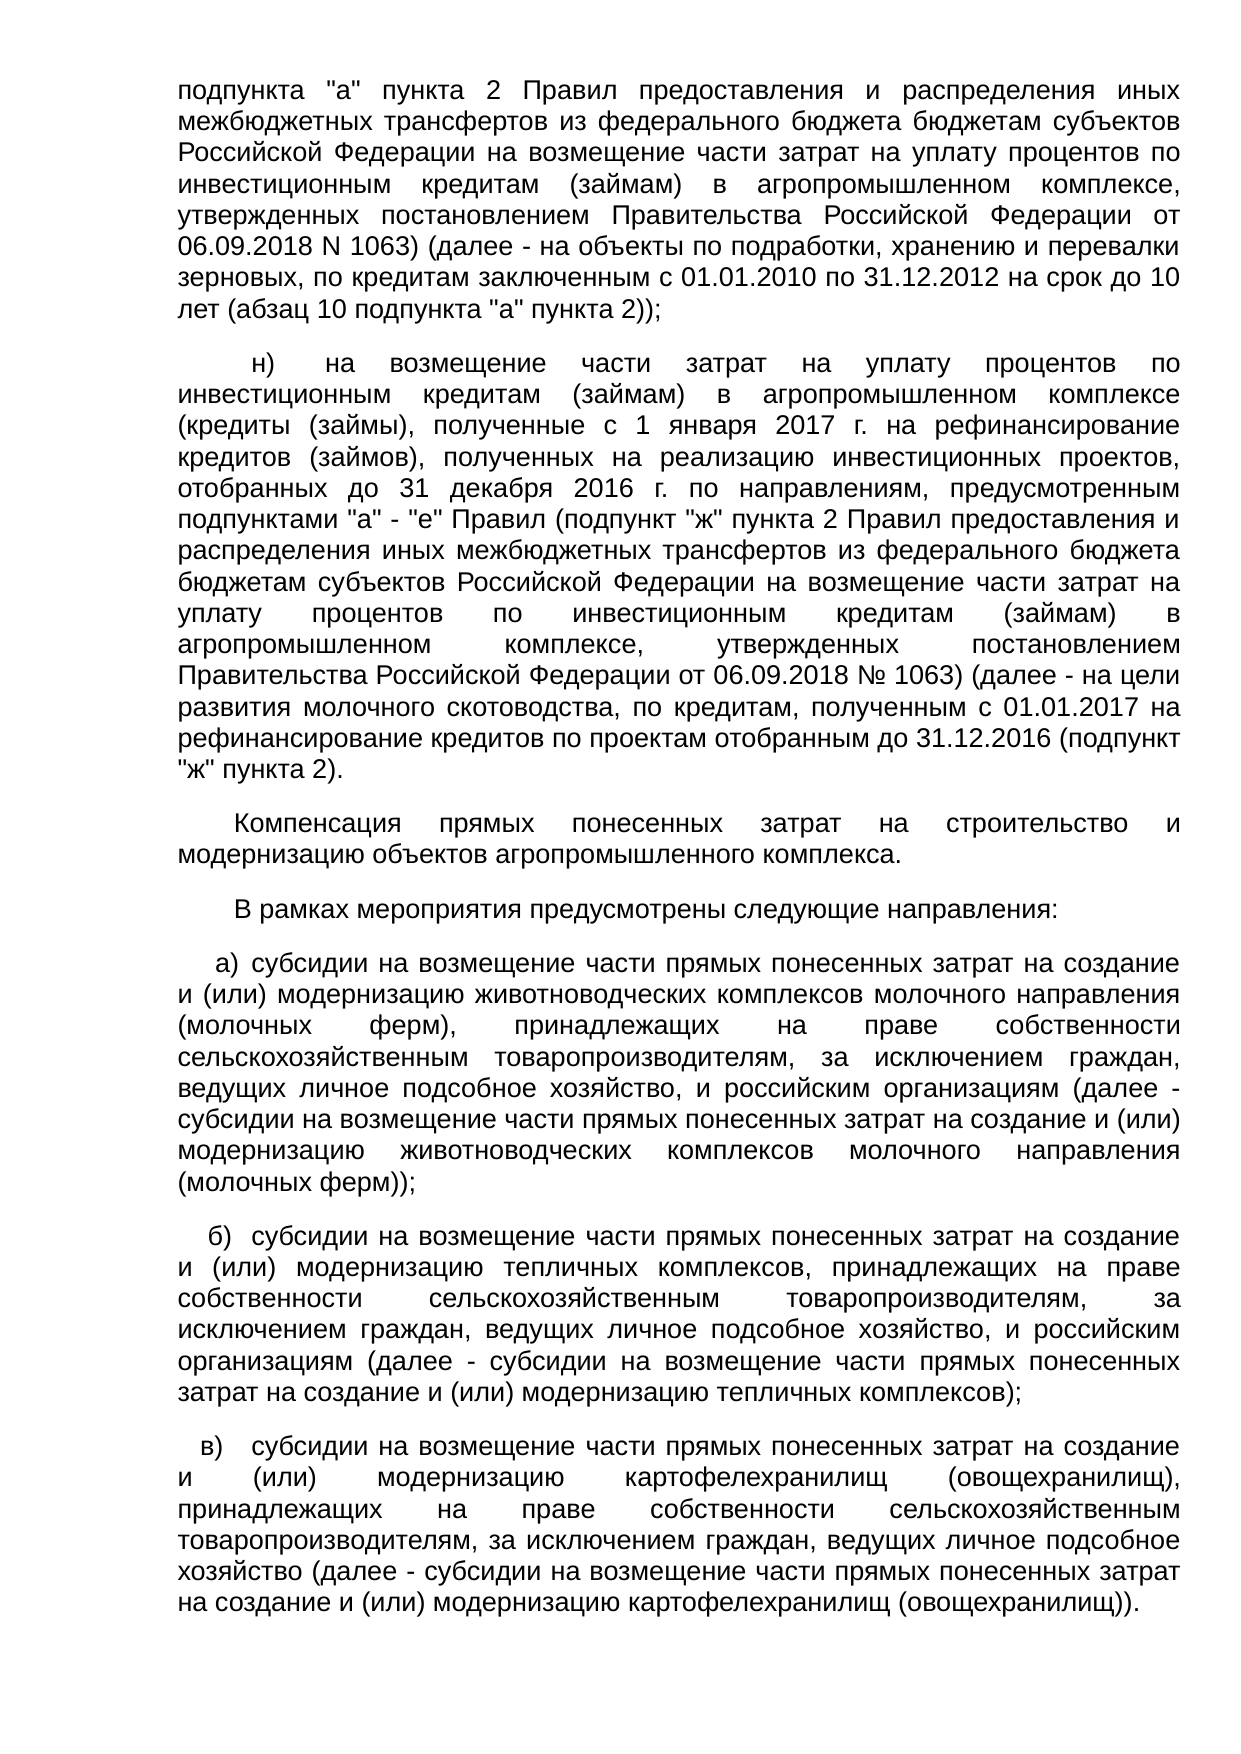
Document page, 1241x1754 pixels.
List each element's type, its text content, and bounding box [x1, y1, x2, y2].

text Компенсация прямых понесенных затрат на строительство и модернизацию объектов агропромышленного комплекса. [177, 807, 1181, 870]
text н) на возмещение части затрат на уплату процентов по инвестиционным кредитам (займам) в агропромышленном комплексе (кредиты (займы), полученные с 1 января 2017 г. на рефинансирование кредитов (займов), полученных на реализацию инвестиционных проектов, отобранных до 31 декабря 2016 г. по направлениям, предусмотренным подпунктами "а" - "е" Правил (подпункт "ж" пункта 2 Правил предоставления и распределения иных межбюджетных трансфертов из федерального бюджета бюджетам субъектов Российской Федерации на возмещение части затрат на уплату процентов по инвестиционным кредитам (займам) в агропромышленном комплексе, утвержденных постановлением Правительства Российской Федерации от 06.09.2018 № 1063) (далее - на цели развития молочного скотоводства, по кредитам, полученным с 01.01.2017 на рефинансирование кредитов по проектам отобранным до 31.12.2016 (подпункт "ж" пункта 2). [177, 347, 1181, 784]
text а) субсидии на возмещение части прямых понесенных затрат на создание и (или) модернизацию животноводческих комплексов молочного направления (молочных ферм), принадлежащих на праве собственности сельскохозяйственным товаропроизводителям, за исключением граждан, ведущих личное подсобное хозяйство, и российским организациям (далее - субсидии на возмещение части прямых понесенных затрат на создание и (или) модернизацию животноводческих комплексов молочного направления (молочных ферм)); [177, 947, 1181, 1197]
text В рамках мероприятия предусмотрены следующие направления: [177, 893, 1181, 924]
text в) субсидии на возмещение части прямых понесенных затрат на создание и (или) модернизацию картофелехранилищ (овощехранилищ), принадлежащих на праве собственности сельскохозяйственным товаропроизводителям, за исключением граждан, ведущих личное подсобное хозяйство (далее - субсидии на возмещение части прямых понесенных затрат на создание и (или) модернизацию картофелехранилищ (овощехранилищ)). [177, 1430, 1181, 1618]
text подпункта "а" пункта 2 Правил предоставления и распределения иных межбюджетных трансфертов из федерального бюджета бюджетам субъектов Российской Федерации на возмещение части затрат на уплату процентов по инвестиционным кредитам (займам) в агропромышленном комплексе, утвержденных постановлением Правительства Российской Федерации от 06.09.2018 N 1063) (далее - на объекты по подработки, хранению и перевалки зерновых, по кредитам заключенным с 01.01.2010 по 31.12.2012 на срок до 10 лет (абзац 10 подпункта "а" пункта 2)); [177, 74, 1181, 324]
text б) субсидии на возмещение части прямых понесенных затрат на создание и (или) модернизацию тепличных комплексов, принадлежащих на праве собственности сельскохозяйственным товаропроизводителям, за исключением граждан, ведущих личное подсобное хозяйство, и российским организациям (далее - субсидии на возмещение части прямых понесенных затрат на создание и (или) модернизацию тепличных комплексов); [177, 1220, 1181, 1407]
